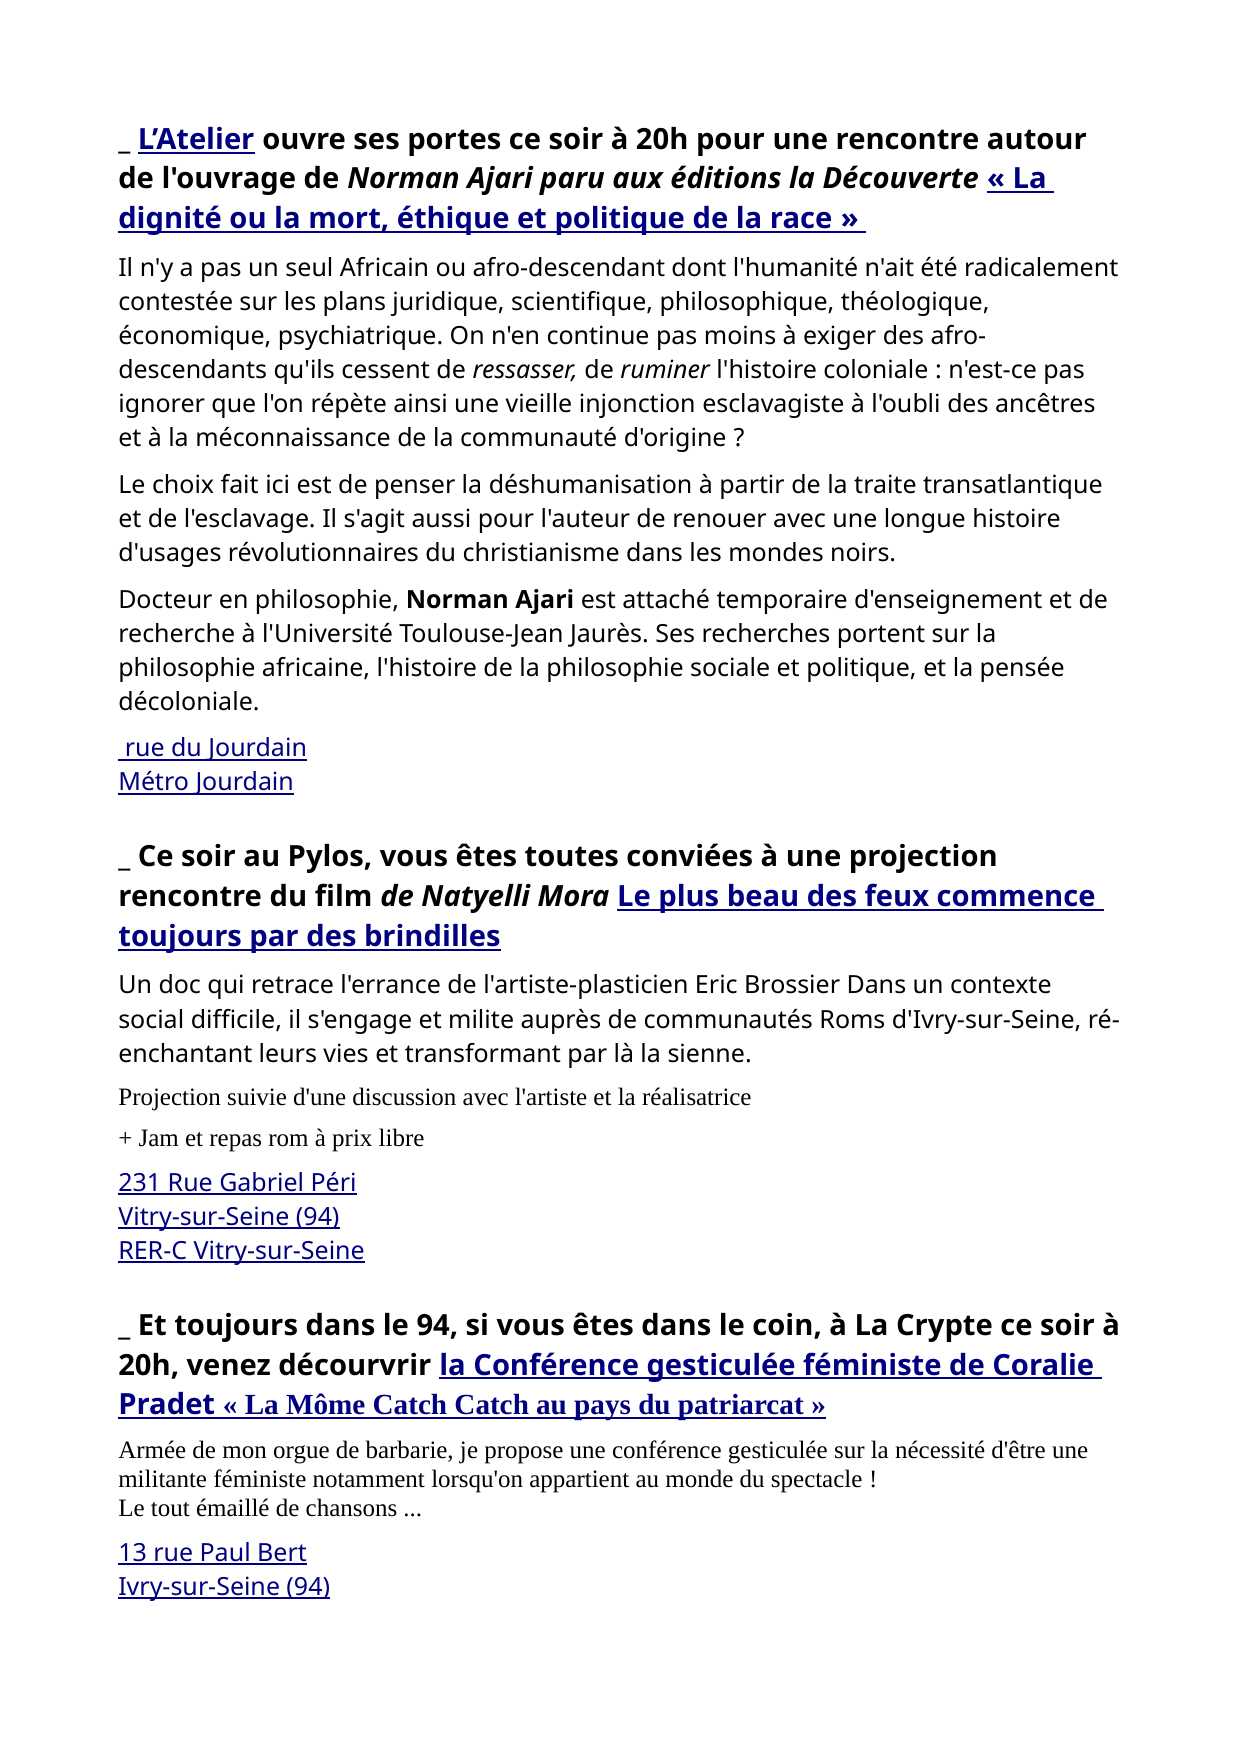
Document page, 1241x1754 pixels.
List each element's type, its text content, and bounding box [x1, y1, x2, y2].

text 231 Rue Gabriel Péri Vitry-sur-Seine (94) RER-C Vitry-sur-Seine [118, 1164, 1122, 1267]
text Il n'y a pas un seul Africain ou afro-descendant dont l'humanité n'ait été radicalement contestée sur les plans juridique, scientifique, philosophique, théologique, économique, psychiatrique. On n'en continue pas moins à exiger des afro-descendants qu'ils cessent de ressasser, de ruminer l'histoire coloniale : n'est-ce pas ignorer que l'on répète ainsi une vieille injonction esclavagiste à l'oubli des ancêtres et à la méconnaissance de la communauté d'origine ? [118, 250, 1122, 454]
subtitle _ Et toujours dans le 94, si vous êtes dans le coin, à La Crypte ce soir à 20h, venez décourvrir la Conférence gesticulée féministe de Coralie Pradet « La Môme Catch Catch au pays du patriarcat » [118, 1304, 1122, 1423]
text Un doc qui retrace l'errance de l'artiste-plasticien Eric Brossier Dans un contexte social difficile, il s'engage et milite auprès de communautés Roms d'Ivry-sur-Seine, ré-enchantant leurs vies et transformant par là la sienne. [118, 967, 1122, 1069]
text Projection suivie d'une discussion avec l'artiste et la réalisatrice [118, 1082, 1122, 1111]
text Le choix fait ici est de penser la déshumanisation à partir de la traite transatlantique et de l'esclavage. Il s'agit aussi pour l'auteur de renouer avec une longue histoire d'usages révolutionnaires du christianisme dans les mondes noirs. [118, 467, 1122, 569]
subtitle _ Ce soir au Pylos, vous êtes toutes conviées à une projection rencontre du film de Natyelli Mora Le plus beau des feux commence toujours par des brindilles [118, 836, 1122, 955]
text rue du Jourdain Métro Jourdain [118, 730, 1122, 798]
text 13 rue Paul Bert Ivry-sur-Seine (94) [118, 1534, 1122, 1602]
text Armée de mon orgue de barbarie, je propose une conférence gesticulée sur la nécessité d'être une militante féministe notamment lorsqu'on appartient au monde du spectacle ! Le tout émaillé de chansons ... [118, 1436, 1122, 1522]
subtitle _ L’Atelier ouvre ses portes ce soir à 20h pour une rencontre autour de l'ouvrage de Norman Ajari paru aux éditions la Découverte « La dignité ou la mort, éthique et politique de la race » [118, 118, 1122, 237]
text + Jam et repas rom à prix libre [118, 1123, 1122, 1152]
text Docteur en philosophie, Norman Ajari est attaché temporaire d'enseignement et de recherche à l'Université Toulouse-Jean Jaurès. Ses recherches portent sur la philosophie africaine, l'histoire de la philosophie sociale et politique, et la pensée décoloniale. [118, 581, 1122, 717]
